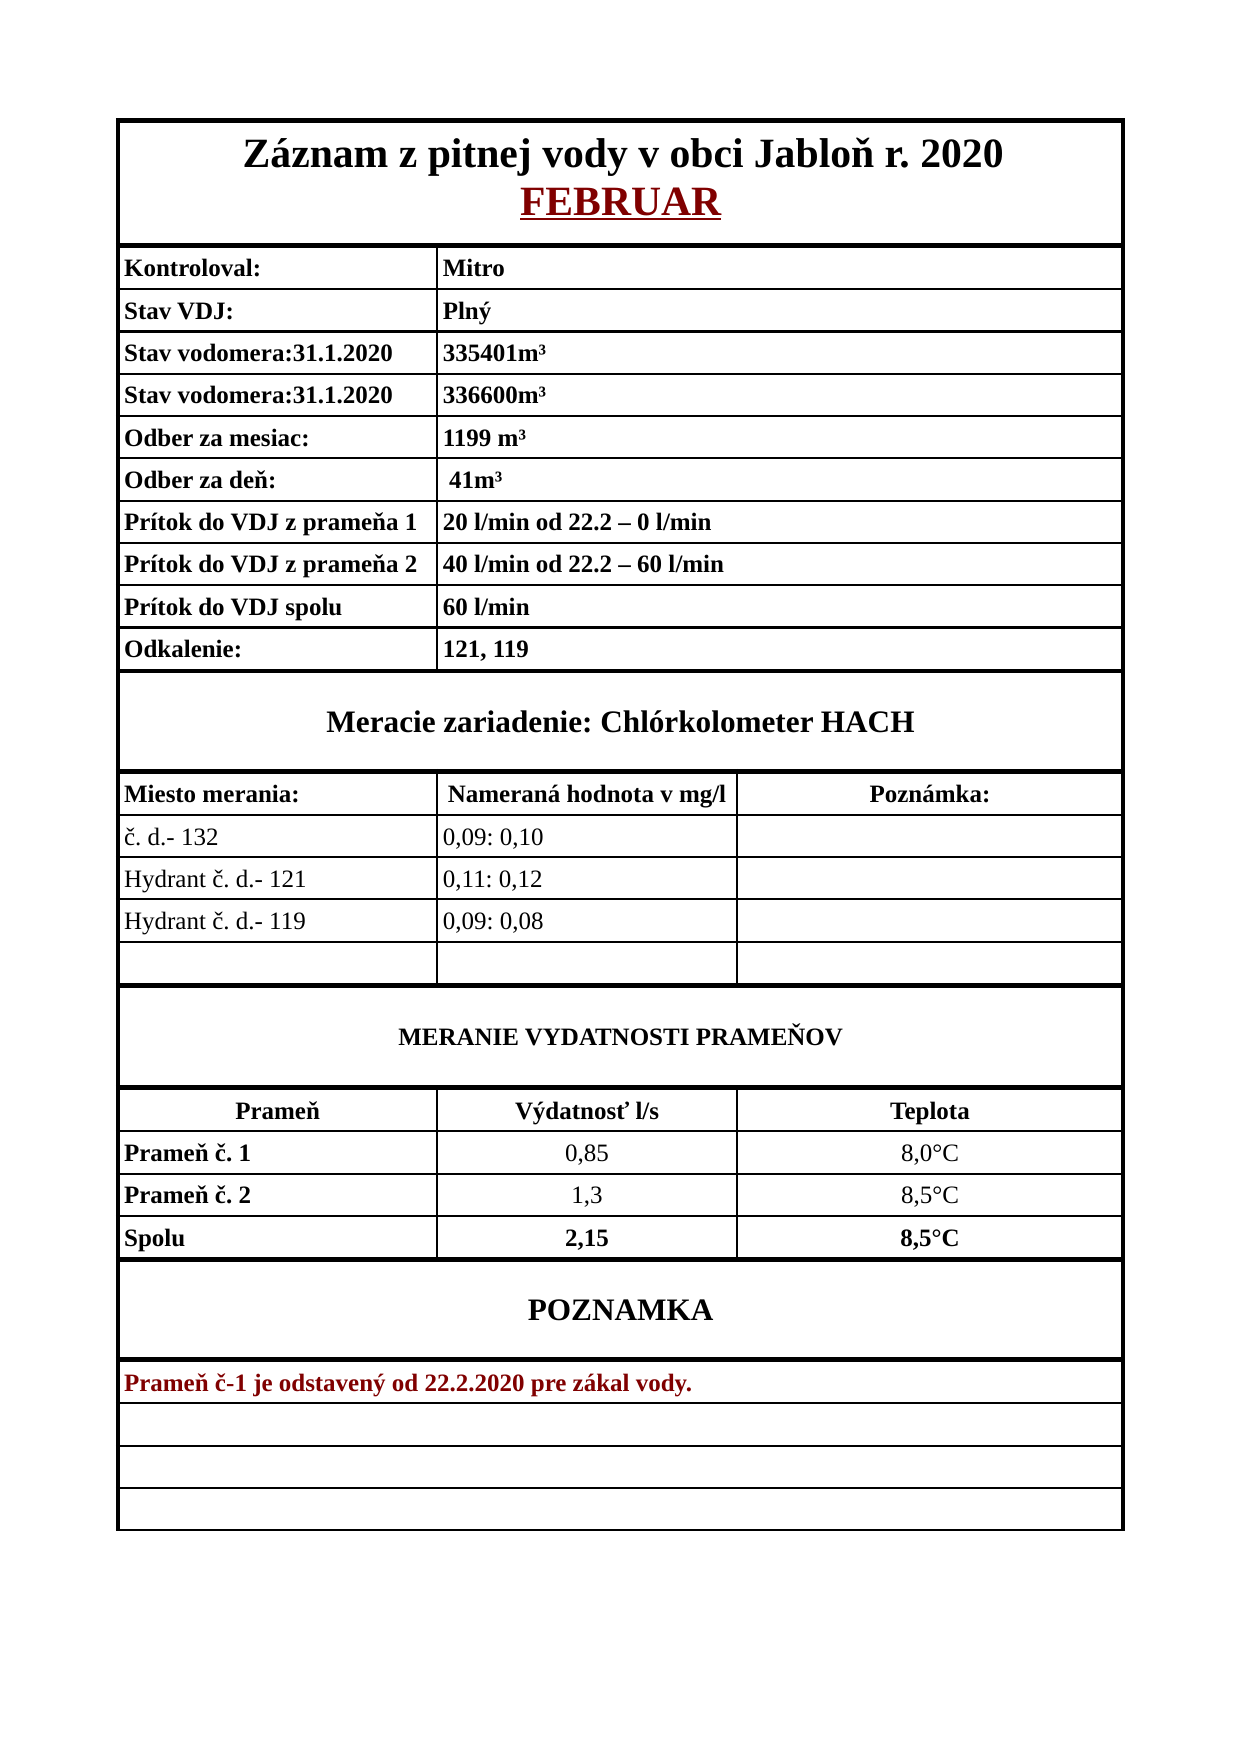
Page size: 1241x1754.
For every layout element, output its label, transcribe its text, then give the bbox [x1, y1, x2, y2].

table_cell Stav VDJ: [120, 290, 436, 330]
table_cell 8,5°C [738, 1217, 1121, 1257]
table_cell 8,0°C [738, 1132, 1121, 1172]
table_cell [120, 1447, 1121, 1487]
table_cell [738, 858, 1121, 898]
table_cell Prítok do VDJ z prameňa 1 [120, 502, 436, 542]
table_cell Odber za mesiac: [120, 417, 436, 457]
table_cell [438, 943, 736, 983]
table_cell 2,15 [438, 1217, 736, 1257]
table_cell Výdatnosť l/s [438, 1090, 736, 1130]
table_cell Stav vodomera:31.1.2020 [120, 375, 436, 415]
table_cell 335401m³ [438, 333, 1121, 373]
table_cell Poznámka: [738, 774, 1121, 814]
table_cell [738, 943, 1121, 983]
table_cell MERANIE VYDATNOSTI PRAMEŇOV [120, 988, 1121, 1085]
table_cell Hydrant č. d.- 121 [120, 858, 436, 898]
table_cell 40 l/min od 22.2 – 60 l/min [438, 544, 1121, 584]
table_cell Hydrant č. d.- 119 [120, 900, 436, 941]
table_cell Prameň č. 1 [120, 1132, 436, 1172]
table_cell [120, 943, 436, 983]
table_cell 0,09: 0,10 [438, 816, 736, 856]
table_cell [120, 1404, 1121, 1444]
table_cell Prameň č. 2 [120, 1175, 436, 1215]
table_cell Meracie zariadenie: Chlórkolometer HACH [120, 673, 1121, 769]
table_cell Odber za deň: [120, 459, 436, 499]
table_cell 0,09: 0,08 [438, 900, 736, 941]
table_cell Nameraná hodnota v mg/l [438, 774, 736, 814]
table_cell Prameň [120, 1090, 436, 1130]
table_cell 121, 119 [438, 629, 1121, 669]
table_cell [738, 900, 1121, 941]
table_cell [120, 1489, 1121, 1529]
table_cell 1,3 [438, 1175, 736, 1215]
table_cell 1199 m³ [438, 417, 1121, 457]
table_cell POZNAMKA [120, 1262, 1121, 1357]
table_cell č. d.- 132 [120, 816, 436, 856]
table_cell 8,5°C [738, 1175, 1121, 1215]
table_cell 0,11: 0,12 [438, 858, 736, 898]
table_header Záznam z pitnej vody v obci Jabloň r. 2020 FEBRUAR [120, 123, 1121, 243]
table_cell Prítok do VDJ z prameňa 2 [120, 544, 436, 584]
table_cell Kontroloval: [120, 248, 436, 288]
table_cell 60 l/min [438, 586, 1121, 626]
table_cell Prameň č-1 je odstavený od 22.2.2020 pre zákal vody. [120, 1362, 1121, 1402]
table_cell Plný [438, 290, 1121, 330]
table_cell 20 l/min od 22.2 – 0 l/min [438, 502, 1121, 542]
table_cell [738, 816, 1121, 856]
table_cell Mitro [438, 248, 1121, 288]
table_cell 41m³ [438, 459, 1121, 499]
table_cell 0,85 [438, 1132, 736, 1172]
table_cell Teplota [738, 1090, 1121, 1130]
table_cell Prítok do VDJ spolu [120, 586, 436, 626]
table_cell Stav vodomera:31.1.2020 [120, 333, 436, 373]
table_cell 336600m³ [438, 375, 1121, 415]
table_cell Miesto merania: [120, 774, 436, 814]
table_cell Spolu [120, 1217, 436, 1257]
table_cell Odkalenie: [120, 629, 436, 669]
